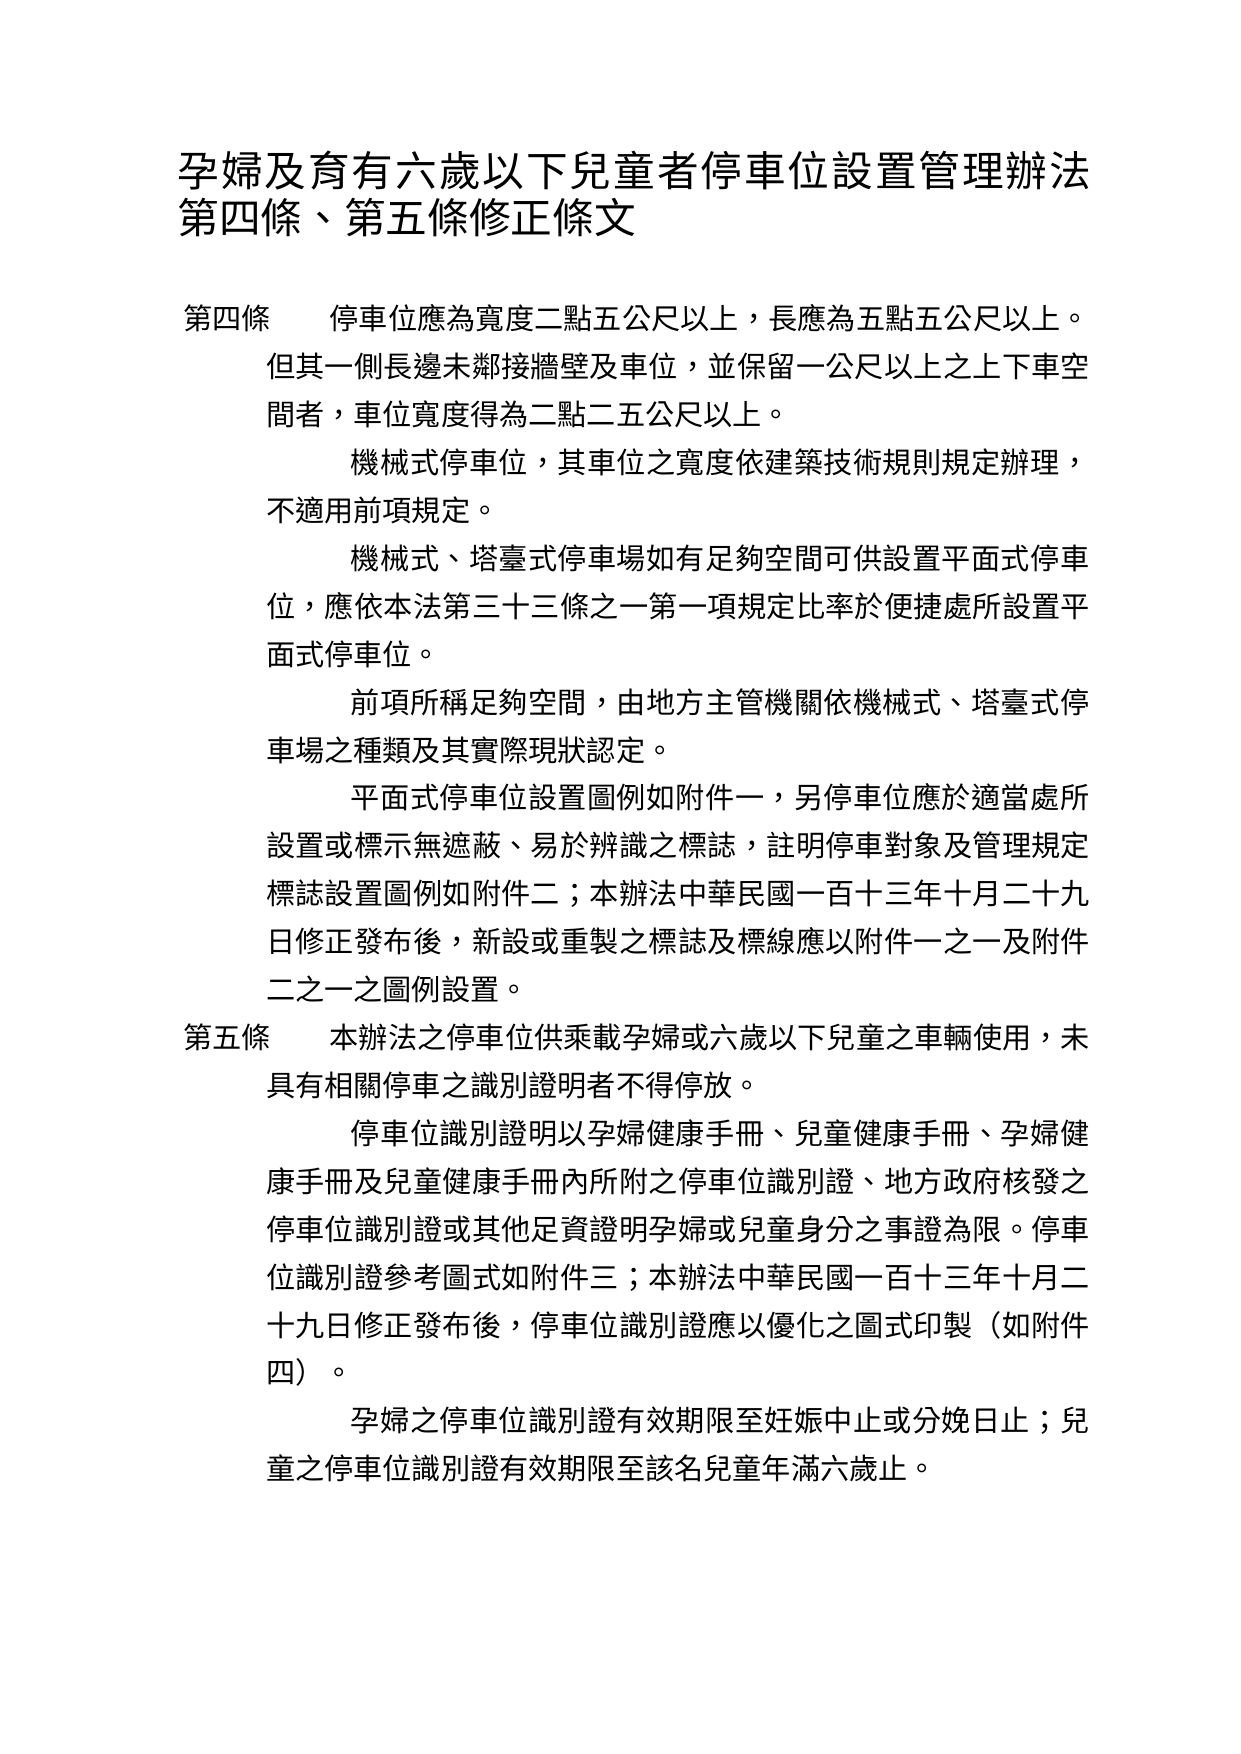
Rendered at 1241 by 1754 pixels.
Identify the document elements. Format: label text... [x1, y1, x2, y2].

text 機械式停車位，其車位之寬度依建築技術規則規定辦理，不適用前項規定。 [183, 435, 1092, 531]
text 停車位識別證明以孕婦健康手冊、兒童健康手冊、孕婦健康手冊及兒童健康手冊內所附之停車位識別證、地方政府核發之停車位識別證或其他足資證明孕婦或兒童身分之事證為限。停車位識別證參考圖式如附件三；本辦法中華民國一百十三年十月二十九日修正發布後，停車位識別證應以優化之圖式印製（如附件四）。 [183, 1106, 1092, 1393]
text 平面式停車位設置圖例如附件一，另停車位應於適當處所設置或標示無遮蔽、易於辨識之標誌，註明停車對象及管理規定，標誌設置圖例如附件二；本辦法中華民國一百十三年十月二十九日修正發布後，新設或重製之標誌及標線應以附件一之一及附件二之一之圖例設置。 [183, 771, 1092, 1010]
text 孕婦之停車位識別證有效期限至妊娠中止或分娩日止；兒童之停車位識別證有效期限至該名兒童年滿六歲止。 [183, 1393, 1092, 1489]
text 第五條 本辦法之停車位供乘載孕婦或六歲以下兒童之車輛使用，未具有相關停車之識別證明者不得停放。 [183, 1010, 1092, 1106]
text 機械式、塔臺式停車場如有足夠空間可供設置平面式停車位，應依本法第三十三條之一第一項規定比率於便捷處所設置平面式停車位。 [183, 531, 1092, 675]
text 第四條 停車位應為寬度二點五公尺以上，長應為五點五公尺以上。但其一側長邊未鄰接牆壁及車位，並保留一公尺以上之上下車空間者，車位寬度得為二點二五公尺以上。 [183, 291, 1092, 435]
text 前項所稱足夠空間，由地方主管機關依機械式、塔臺式停車場之種類及其實際現狀認定。 [183, 675, 1092, 771]
text 孕婦及育有六歲以下兒童者停車位設置管理辦法第四條、第五條修正條文 [177, 148, 1092, 243]
